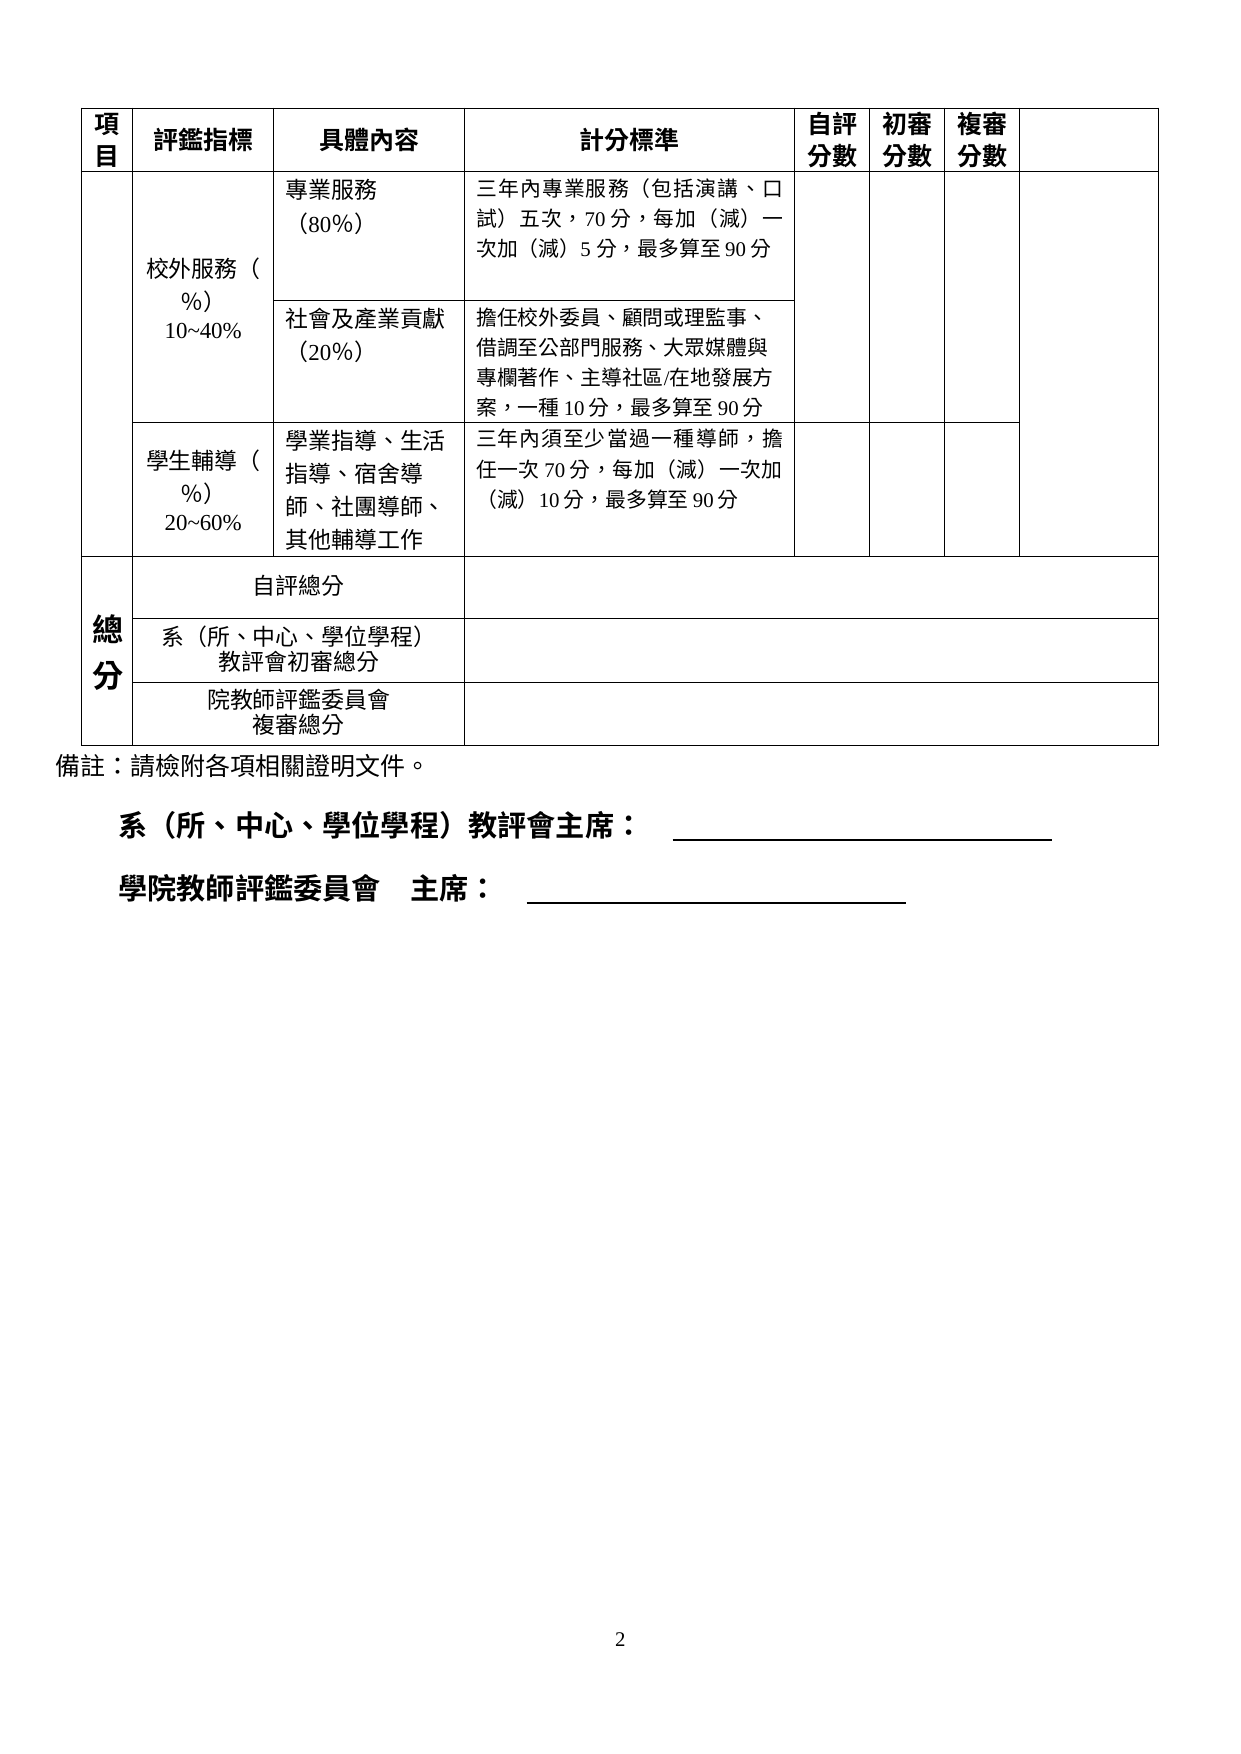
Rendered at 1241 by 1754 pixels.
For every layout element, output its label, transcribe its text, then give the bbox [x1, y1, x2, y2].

table_cell [465, 683, 1158, 745]
table_cell 三年內須至少當過一種導師，擔任一次70分，每加（減）一次加（減）10分，最多算至90分 [465, 423, 794, 556]
table_cell [82, 172, 132, 556]
table_cell 自評總分 [133, 557, 464, 618]
table_cell [465, 557, 1158, 618]
table_header 項目 [82, 109, 132, 171]
table_cell [465, 619, 1158, 682]
table_cell 學業指導、生活指導、宿舍導師、社團導師、其他輔導工作 [274, 423, 464, 556]
table_header 自評 分數 [795, 109, 869, 171]
table_cell 學生輔導（ ％） 20~60% [133, 423, 273, 556]
text 系（所、中心、學位學程）教評會主席： [118, 782, 1122, 845]
table_cell 專業服務（80％） [274, 172, 464, 300]
table_cell 三年內專業服務（包括演講、口試）五次，70分，每加（減）一次加（減）5 分，最多算至90分 [465, 172, 794, 300]
table_cell [870, 423, 944, 556]
table_cell 擔任校外委員、顧問或理監事、借調至公部門服務、大眾媒體與專欄著作、主導社區/在地發展方案，一種10分，最多算至90分 [465, 301, 794, 422]
table_header 評鑑指標 [133, 109, 273, 171]
table_header 初審 分數 [870, 109, 944, 171]
table_cell [945, 423, 1019, 556]
table_header 計分標準 [465, 109, 794, 171]
text 備註：請檢附各項相關證明文件。 [43, 746, 1122, 782]
table_cell [945, 172, 1019, 422]
table_cell [795, 172, 869, 422]
table_cell 校外服務（ ％） 10~40% [133, 172, 273, 422]
table_header [1020, 109, 1158, 171]
table_header 複審 分數 [945, 109, 1019, 171]
table_cell 社會及產業貢獻（20％） [274, 301, 464, 422]
table_cell 系（所、中心、學位學程） 教評會初審總分 [133, 619, 464, 682]
table_cell [1020, 172, 1158, 556]
text 學院教師評鑑委員會 主席： [118, 845, 1122, 907]
table_cell 院教師評鑑委員會 複審總分 [133, 683, 464, 745]
table_header 具體內容 [274, 109, 464, 171]
table_cell [795, 423, 869, 556]
table_cell 總分 [82, 557, 132, 745]
table_cell [870, 172, 944, 422]
